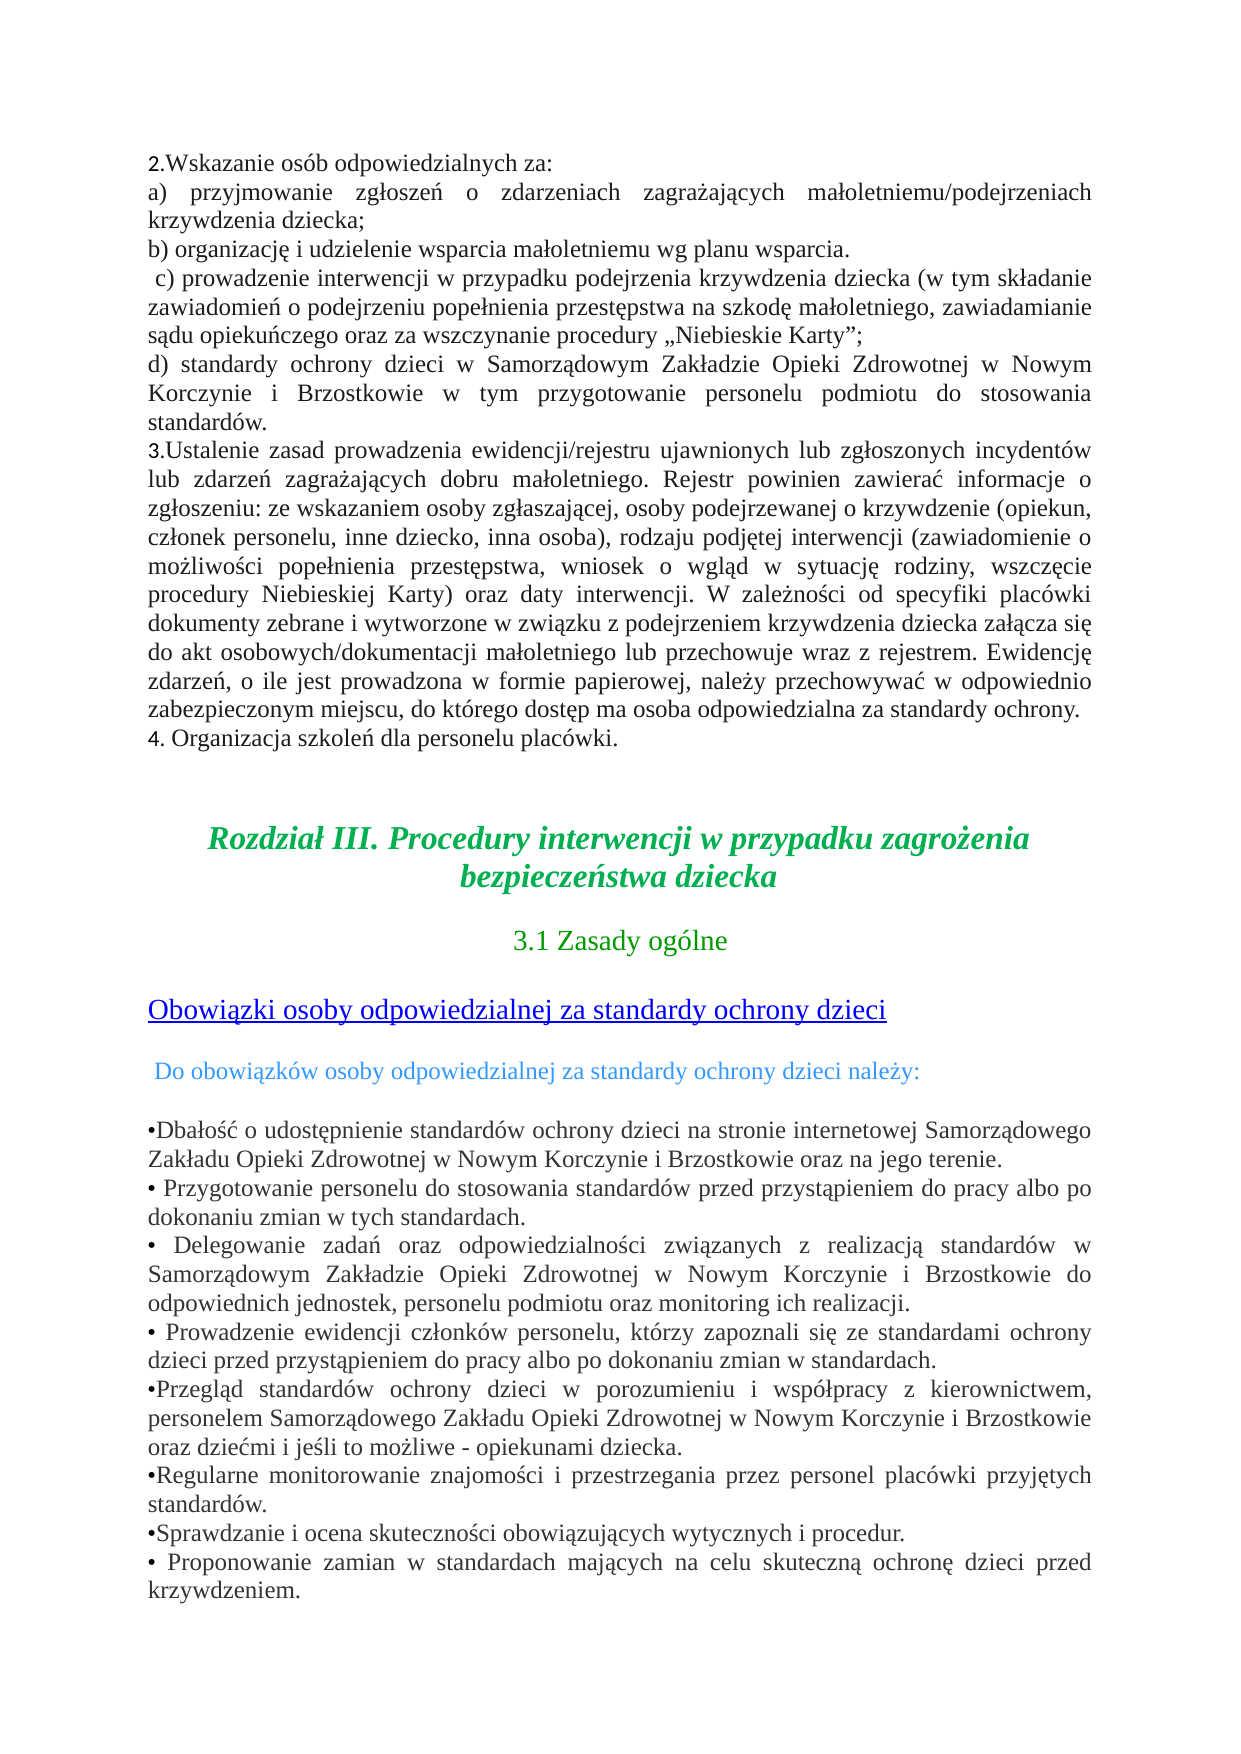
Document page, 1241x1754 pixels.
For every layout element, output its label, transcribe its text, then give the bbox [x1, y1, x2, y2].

text d) standardy ochrony dzieci w Samorządowym Zakładzie Opieki Zdrowotnej w Nowym Korczynie i Brzostkowie w tym przygotowanie personelu podmiotu do stosowania standardów. [148, 349, 1093, 435]
list Przegląd standardów ochrony dzieci w porozumieniu i współpracy z kierownictwem, personelem Samorządowego Zakładu Opieki Zdrowotnej w Nowym Korczynie i Brzostkowie oraz dziećmi i jeśli to możliwe - opiekunami dziecka. [148, 1374, 1093, 1461]
list Wskazanie osób odpowiedzialnych za: [148, 148, 1093, 177]
text a) przyjmowanie zgłoszeń o zdarzeniach zagrażających małoletniemu/podejrzeniach krzywdzenia dziecka; [148, 177, 1093, 234]
text Do obowiązków osoby odpowiedzialnej za standardy ochrony dzieci należy: [148, 1056, 1093, 1085]
text Obowiązki osoby odpowiedzialnej za standardy ochrony dzieci [148, 992, 1093, 1026]
list Prowadzenie ewidencji członków personelu, którzy zapoznali się ze standardami ochrony dzieci przed przystąpieniem do pracy albo po dokonaniu zmian w standardach. [148, 1317, 1093, 1374]
list Ustalenie zasad prowadzenia ewidencji/rejestru ujawnionych lub zgłoszonych incydentów lub zdarzeń zagrażających dobru małoletniego. Rejestr powinien zawierać informacje o zgłoszeniu: ze wskazaniem osoby zgłaszającej, osoby podejrzewanej o krzywdzenie (opiekun, członek personelu, inne dziecko, inna osoba), rodzaju podjętej interwencji (zawiadomienie o możliwości popełnienia przestępstwa, wniosek o wgląd w sytuację rodziny, wszczęcie procedury Niebieskiej Karty) oraz daty interwencji. W zależności od specyfiki placówki dokumenty zebrane i wytworzone w związku z podejrzeniem krzywdzenia dziecka załącza się do akt osobowych/dokumentacji małoletniego lub przechowuje wraz z rejestrem. Ewidencję zdarzeń, o ile jest prowadzona w formie papierowej, należy przechowywać w odpowiednio zabezpieczonym miejscu, do którego dostęp ma osoba odpowiedzialna za standardy ochrony. [148, 435, 1093, 723]
list Dbałość o udostępnienie standardów ochrony dzieci na stronie internetowej Samorządowego Zakładu Opieki Zdrowotnej w Nowym Korczynie i Brzostkowie oraz na jego terenie. [148, 1116, 1093, 1173]
text Rozdział III. Procedury interwencji w przypadku zagrożenia bezpieczeństwa dziecka [148, 818, 1093, 895]
text b) organizację i udzielenie wsparcia małoletniemu wg planu wsparcia. [148, 234, 1093, 263]
list Organizacja szkoleń dla personelu placówki. [148, 723, 1093, 752]
list Regularne monitorowanie znajomości i przestrzegania przez personel placówki przyjętych standardów. [148, 1461, 1093, 1518]
list Przygotowanie personelu do stosowania standardów przed przystąpieniem do pracy albo po dokonaniu zmian w tych standardach. [148, 1173, 1093, 1231]
list Delegowanie zadań oraz odpowiedzialności związanych z realizacją standardów w Samorządowym Zakładzie Opieki Zdrowotnej w Nowym Korczynie i Brzostkowie do odpowiednich jednostek, personelu podmiotu oraz monitoring ich realizacji. [148, 1231, 1093, 1317]
list Sprawdzanie i ocena skuteczności obowiązujących wytycznych i procedur. [148, 1518, 1093, 1547]
text c) prowadzenie interwencji w przypadku podejrzenia krzywdzenia dziecka (w tym składanie zawiadomień o podejrzeniu popełnienia przestępstwa na szkodę małoletniego, zawiadamianie sądu opiekuńczego oraz za wszczynanie procedury „Niebieskie Karty”; [148, 263, 1093, 349]
text 3.1 Zasady ogólne [148, 923, 1093, 957]
list Proponowanie zamian w standardach mających na celu skuteczną ochronę dzieci przed krzywdzeniem. [148, 1547, 1093, 1604]
